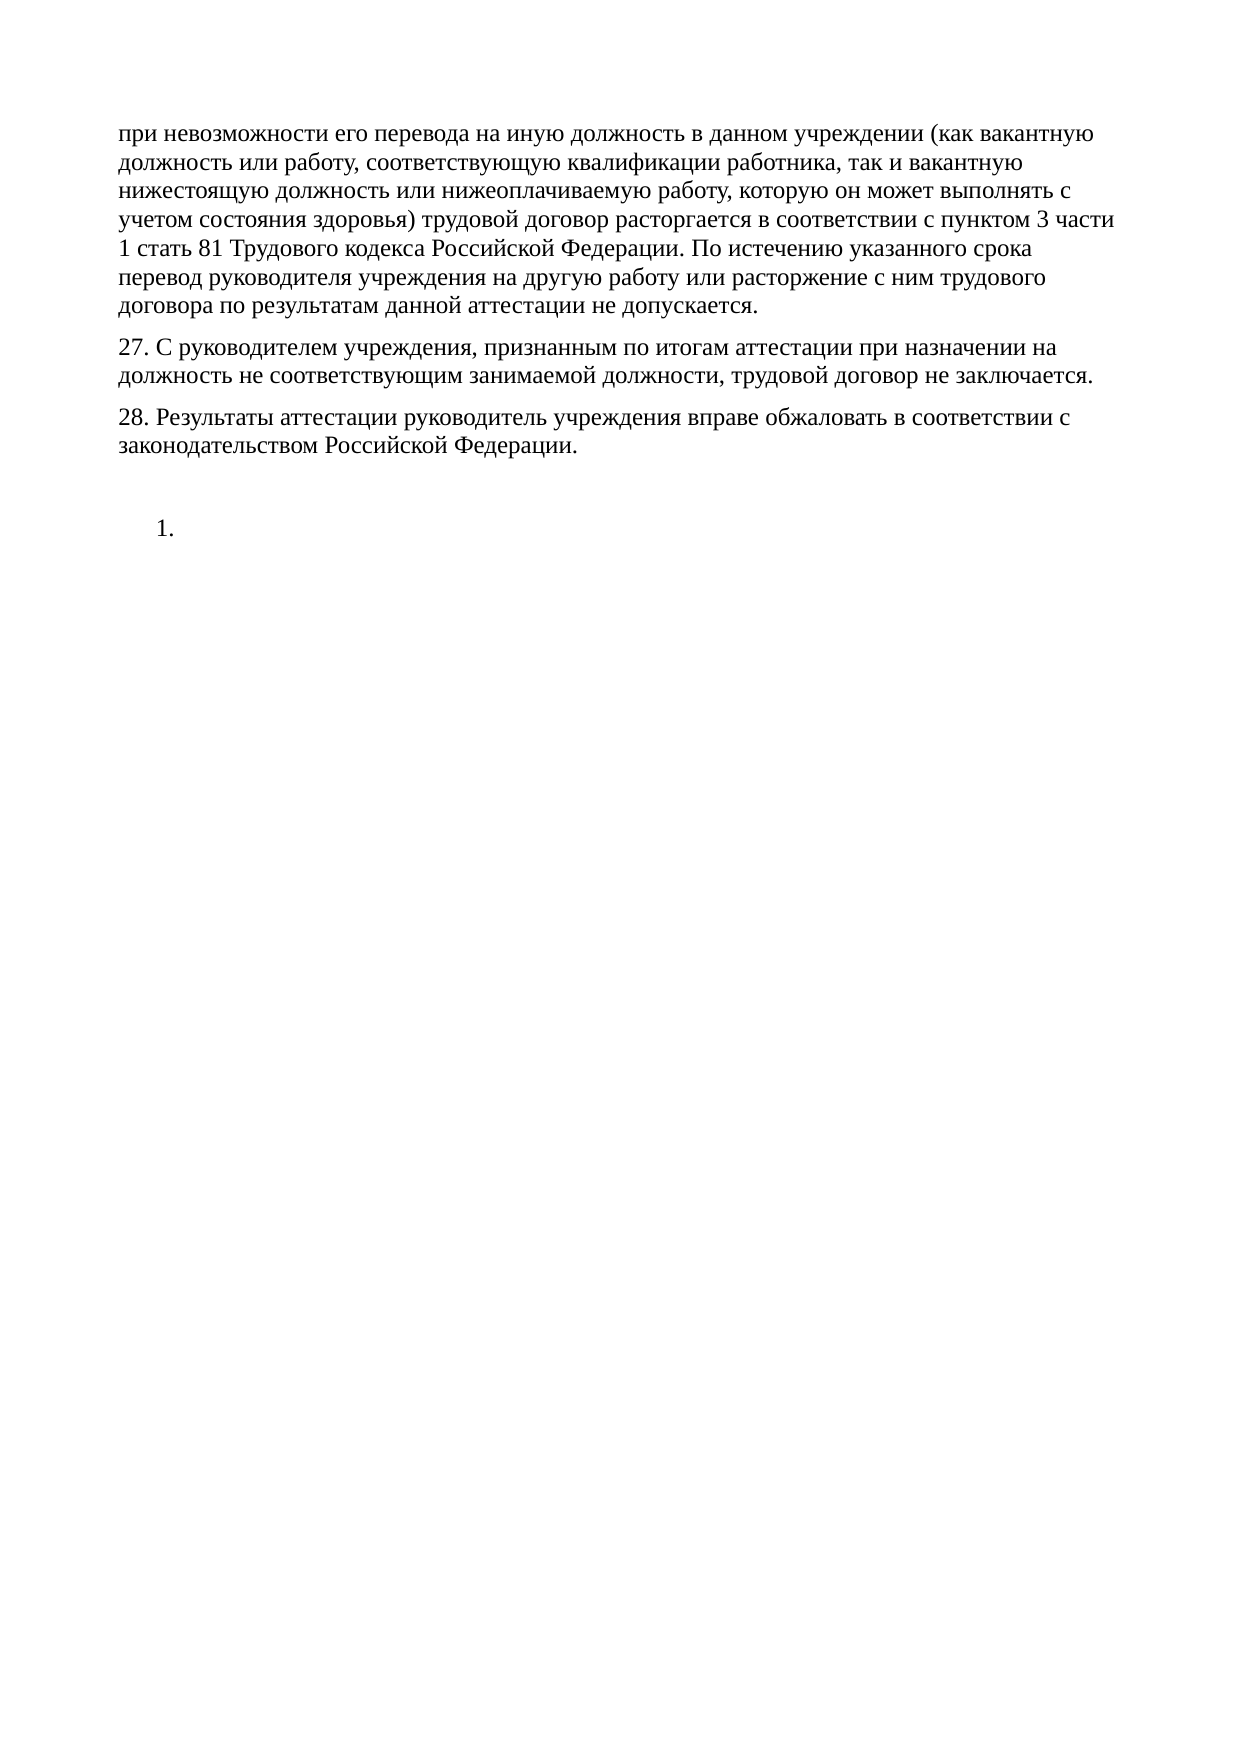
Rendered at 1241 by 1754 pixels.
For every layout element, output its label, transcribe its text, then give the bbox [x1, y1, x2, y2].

text 28. Результаты аттестации руководитель учреждения вправе обжаловать в соответствии с законодательством Российской Федерации. [118, 402, 1122, 459]
text 27. С руководителем учреждения, признанным по итогам аттестации при назначении на должность не соответствующим занимаемой должности, трудовой договор не заключается. [118, 332, 1122, 389]
text при невозможности его перевода на иную должность в данном учреждении (как вакантную должность или работу, соответствующую квалификации работника, так и вакантную нижестоящую должность или нижеоплачиваемую работу, которую он может выполнять с учетом состояния здоровья) трудовой договор расторгается в соответствии с пунктом 3 части 1 стать 81 Трудового кодекса Российской Федерации. По истечению указанного срока перевод руководителя учреждения на другую работу или расторжение с ним трудового договора по результатам данной аттестации не допускается. [118, 118, 1122, 319]
